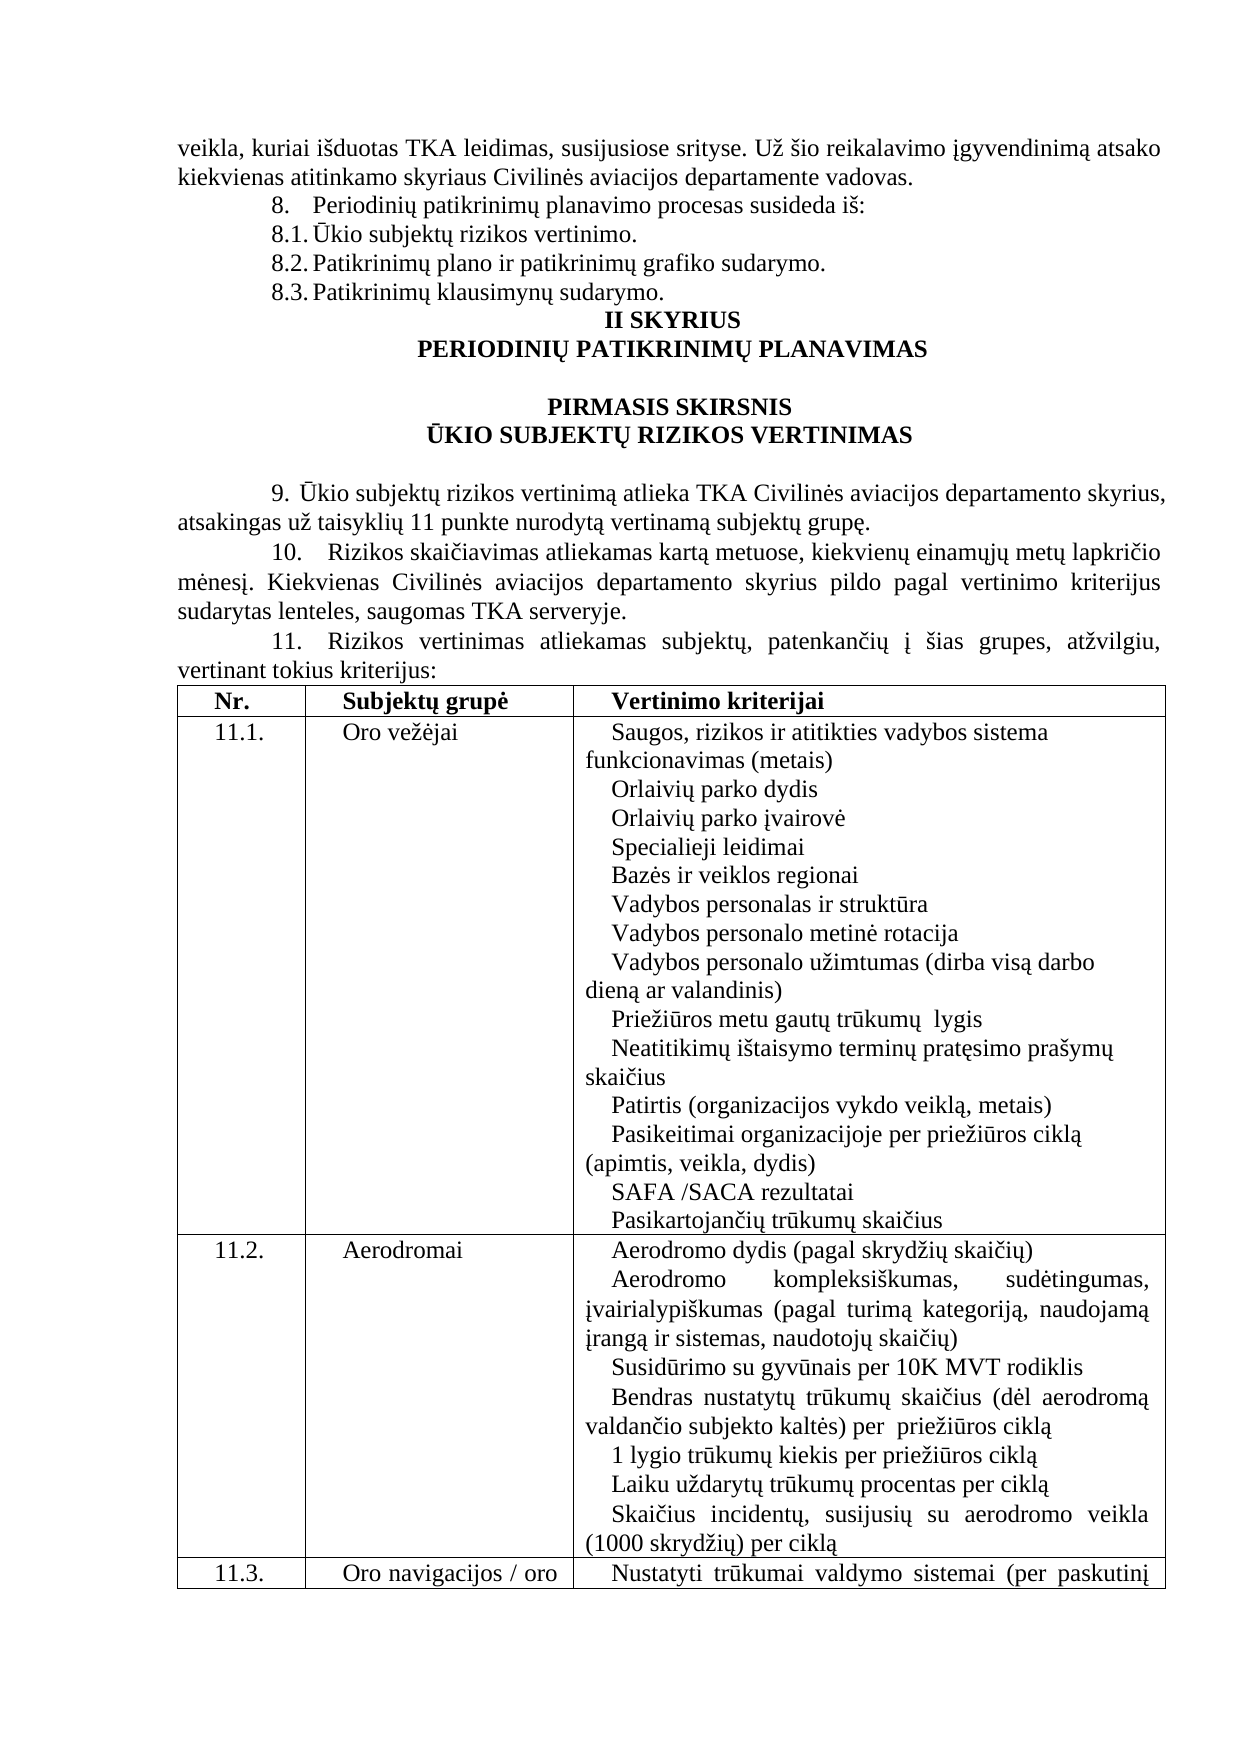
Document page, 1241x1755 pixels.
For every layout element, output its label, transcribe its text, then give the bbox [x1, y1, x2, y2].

text 8. Periodinių patikrinimų planavimo procesas susideda iš: [177, 190, 1171, 219]
text PIRMASIS SKIRSNIS [177, 392, 1162, 420]
table_header Nr. [178, 686, 305, 716]
table_cell 11.3. [178, 1558, 305, 1588]
table_header Vertinimo kriterijai [574, 686, 1165, 716]
text 11. Rizikos vertinimas atliekamas subjektų, patenkančių į šias grupes, atžvilgiu, vertinant tokius kriterijus: [177, 626, 1162, 684]
text 8.2. Patikrinimų plano ir patikrinimų grafiko sudarymo. [177, 248, 871, 277]
text veikla, kuriai išduotas TKA leidimas, susijusiose srityse. Už šio reikalavimo įgyvendinimą atsako kiekvienas atitinkamo skyriaus Civilinės aviacijos departamente vadovas. [177, 133, 1162, 190]
table_cell Nustatyti trūkumai valdymo sistemai (per paskutinį [574, 1558, 1165, 1588]
table_cell Oro vežėjai [306, 717, 573, 1234]
table_header Subjektų grupė [306, 686, 573, 716]
table_cell Aerodromai [306, 1235, 573, 1557]
text II SKYRIUS [179, 305, 1166, 334]
text 8.1. Ūkio subjektų rizikos vertinimo. [177, 219, 871, 248]
text PERIODINIŲ PATIKRINIMŲ PLANAVIMAS [179, 334, 1166, 363]
table_cell Saugos, rizikos ir atitikties vadybos sistema funkcionavimas (metais) Orlaivių parko dydis Orlaivių parko įvairovė Specialieji leidimai Bazės ir veiklos regionai Vadybos personalas ir struktūra Vadybos personalo metinė rotacija Vadybos personalo užimtumas (dirba visą darbo dieną ar valandinis) Priežiūros metu gautų trūkumų lygis Neatitikimų ištaisymo terminų pratęsimo prašymų skaičius Patirtis (organizacijos vykdo veiklą, metais) Pasikeitimai organizacijoje per priežiūros ciklą (apimtis, veikla, dydis) SAFA /SACA rezultatai Pasikartojančių trūkumų skaičius [574, 717, 1165, 1234]
table_cell Aerodromo dydis (pagal skrydžių skaičių) Aerodromo kompleksiškumas, sudėtingumas, įvairialypiškumas (pagal turimą kategoriją, naudojamą įrangą ir sistemas, naudotojų skaičių) Susidūrimo su gyvūnais per 10K MVT rodiklis Bendras nustatytų trūkumų skaičius (dėl aerodromą valdančio subjekto kaltės) per priežiūros ciklą 1 lygio trūkumų kiekis per priežiūros ciklą Laiku uždarytų trūkumų procentas per ciklą Skaičius incidentų, susijusių su aerodromo veikla (1000 skrydžių) per ciklą [574, 1235, 1165, 1557]
table_cell Oro navigacijos / oro [306, 1558, 573, 1588]
text 10. Rizikos skaičiavimas atliekamas kartą metuose, kiekvienų einamųjų metų lapkričio mėnesį. Kiekvienas Civilinės aviacijos departamento skyrius pildo pagal vertinimo kriterijus sudarytas lenteles, saugomas TKA serveryje. [177, 537, 1162, 625]
table_cell 11.2. [178, 1235, 305, 1557]
text ŪKIO SUBJEKTŲ RIZIKOS VERTINIMAS [177, 420, 1162, 449]
table_cell 11.1. [178, 717, 305, 1234]
text 9. Ūkio subjektų rizikos vertinimą atlieka TKA Civilinės aviacijos departamento skyrius, atsakingas už taisyklių 11 punkte nurodytą vertinamą subjektų grupę. [177, 478, 1166, 536]
text 8.3. Patikrinimų klausimynų sudarymo. [177, 277, 1162, 305]
